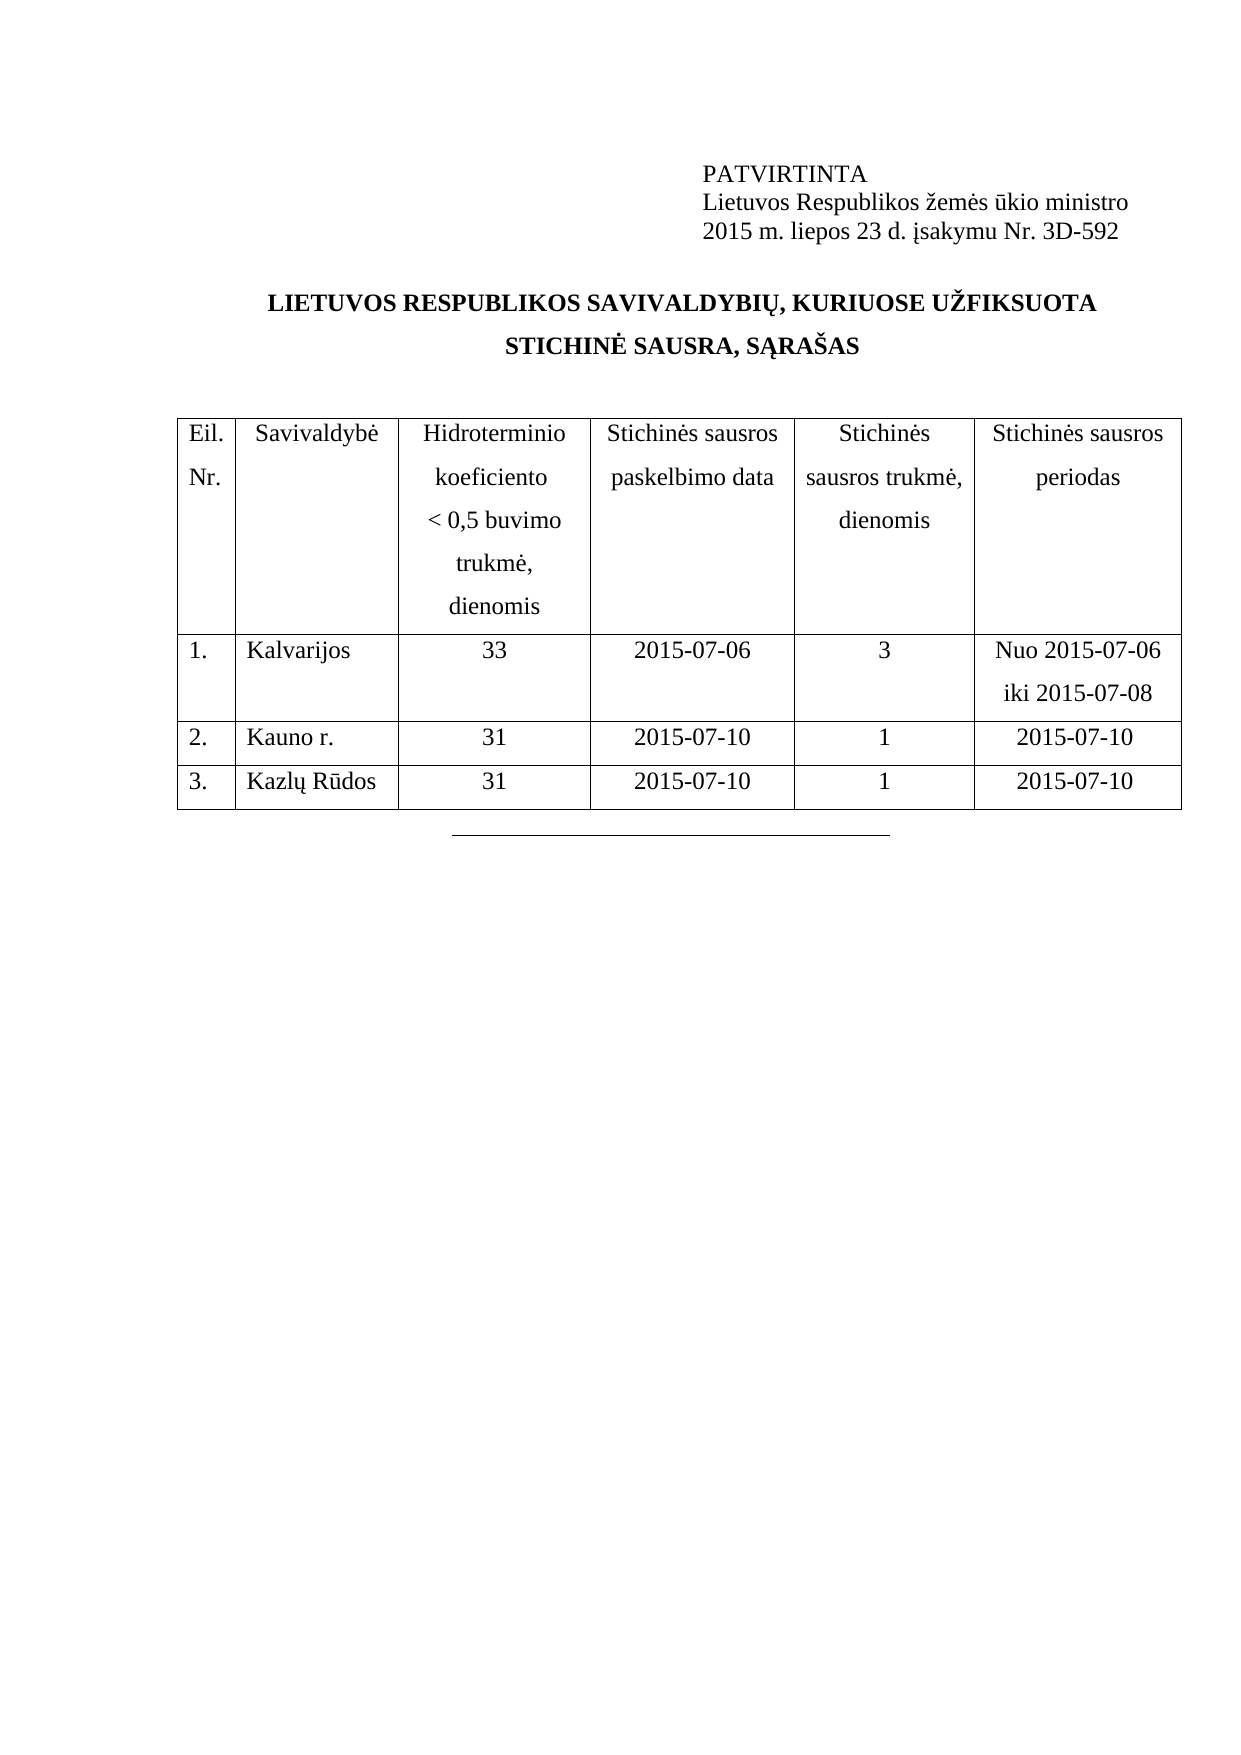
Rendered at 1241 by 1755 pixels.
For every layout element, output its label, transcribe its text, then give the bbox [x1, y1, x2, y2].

text PATVIRTINTA [627, 159, 1181, 187]
table_cell Nuo 2015-07-06 iki 2015-07-08 [975, 635, 1181, 721]
table_cell 3 [795, 635, 974, 721]
table_cell 31 [399, 722, 590, 765]
table_header Hidroterminio koeficiento < 0,5 buvimo trukmė, dienomis [399, 419, 590, 634]
table_cell Kalvarijos [236, 635, 398, 721]
table_cell 31 [399, 766, 590, 809]
text 2015 m. liepos 23 d. įsakymu Nr. 3D-592 [702, 216, 1181, 245]
table_cell 3. [178, 766, 235, 809]
table_cell 33 [399, 635, 590, 721]
table_cell 1. [178, 635, 235, 721]
table_cell 2015-07-06 [591, 635, 794, 721]
table_cell 2015-07-10 [591, 722, 794, 765]
table_header Stichinės sausros paskelbimo data [591, 419, 794, 634]
table_header Savivaldybė [236, 419, 398, 634]
table_cell 1 [795, 766, 974, 809]
table_cell Kauno r. [236, 722, 398, 765]
table_cell Kazlų Rūdos [236, 766, 398, 809]
table_header Stichinės sausros periodas [975, 419, 1181, 634]
table_header Stichinės sausros trukmė, dienomis [795, 419, 974, 634]
text STICHINĖ SAUSRA, SĄRAŠAS [177, 331, 1181, 360]
table_cell 2015-07-10 [591, 766, 794, 809]
table_cell 2. [178, 722, 235, 765]
table_cell 1 [795, 722, 974, 765]
table_cell 2015-07-10 [975, 766, 1181, 809]
table_cell 2015-07-10 [975, 722, 1181, 765]
text Lietuvos Respublikos žemės ūkio ministro [702, 187, 1181, 216]
text LIETUVOS RESPUBLIKOS SAVIVALDYBIŲ, KURIUOSE UŽFIKSUOTA [177, 288, 1181, 317]
table_header Eil. Nr. [178, 419, 235, 634]
